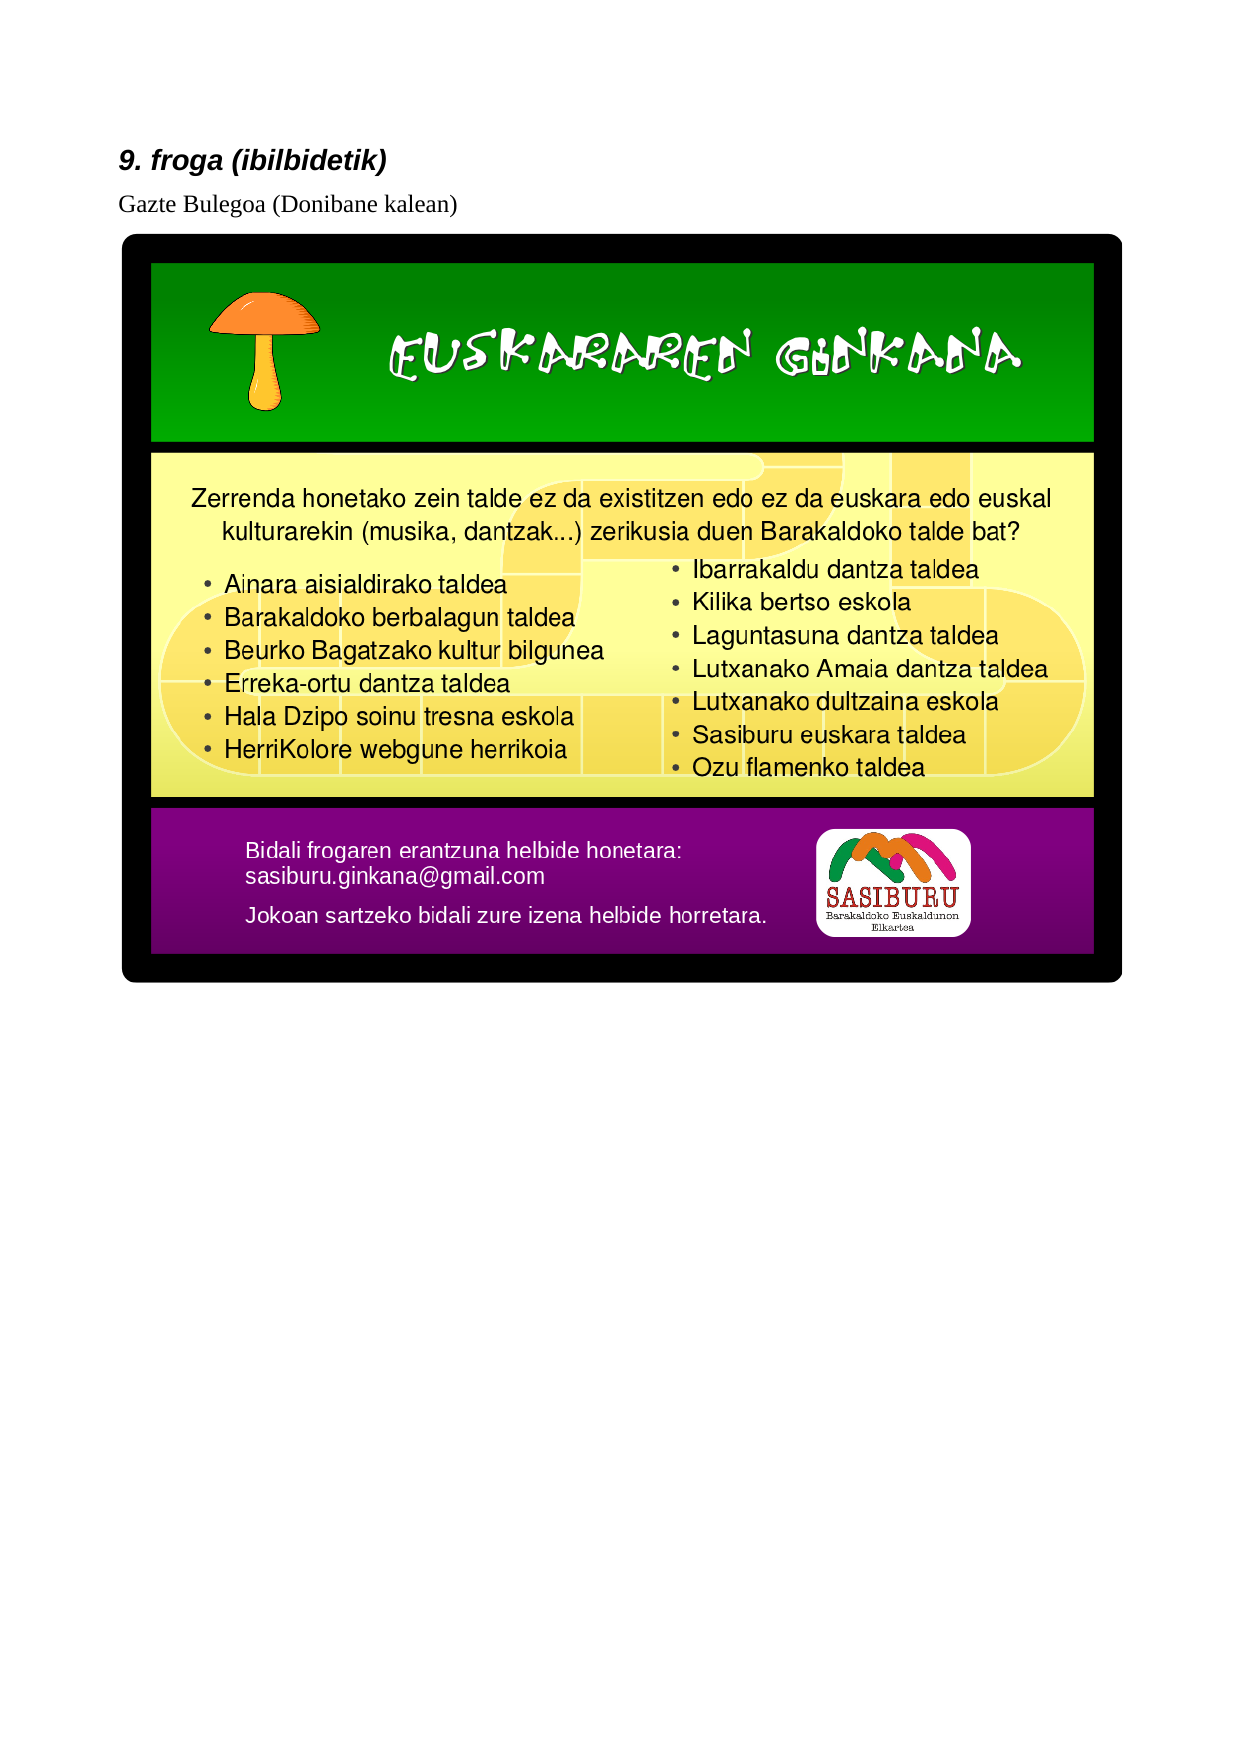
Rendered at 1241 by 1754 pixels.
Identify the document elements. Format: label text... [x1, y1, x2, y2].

picture [118, 230, 1123, 983]
subtitle 9. froga (ibilbidetik) [118, 143, 1122, 177]
text Gazte Bulegoa (Donibane kalean) [118, 189, 1122, 218]
